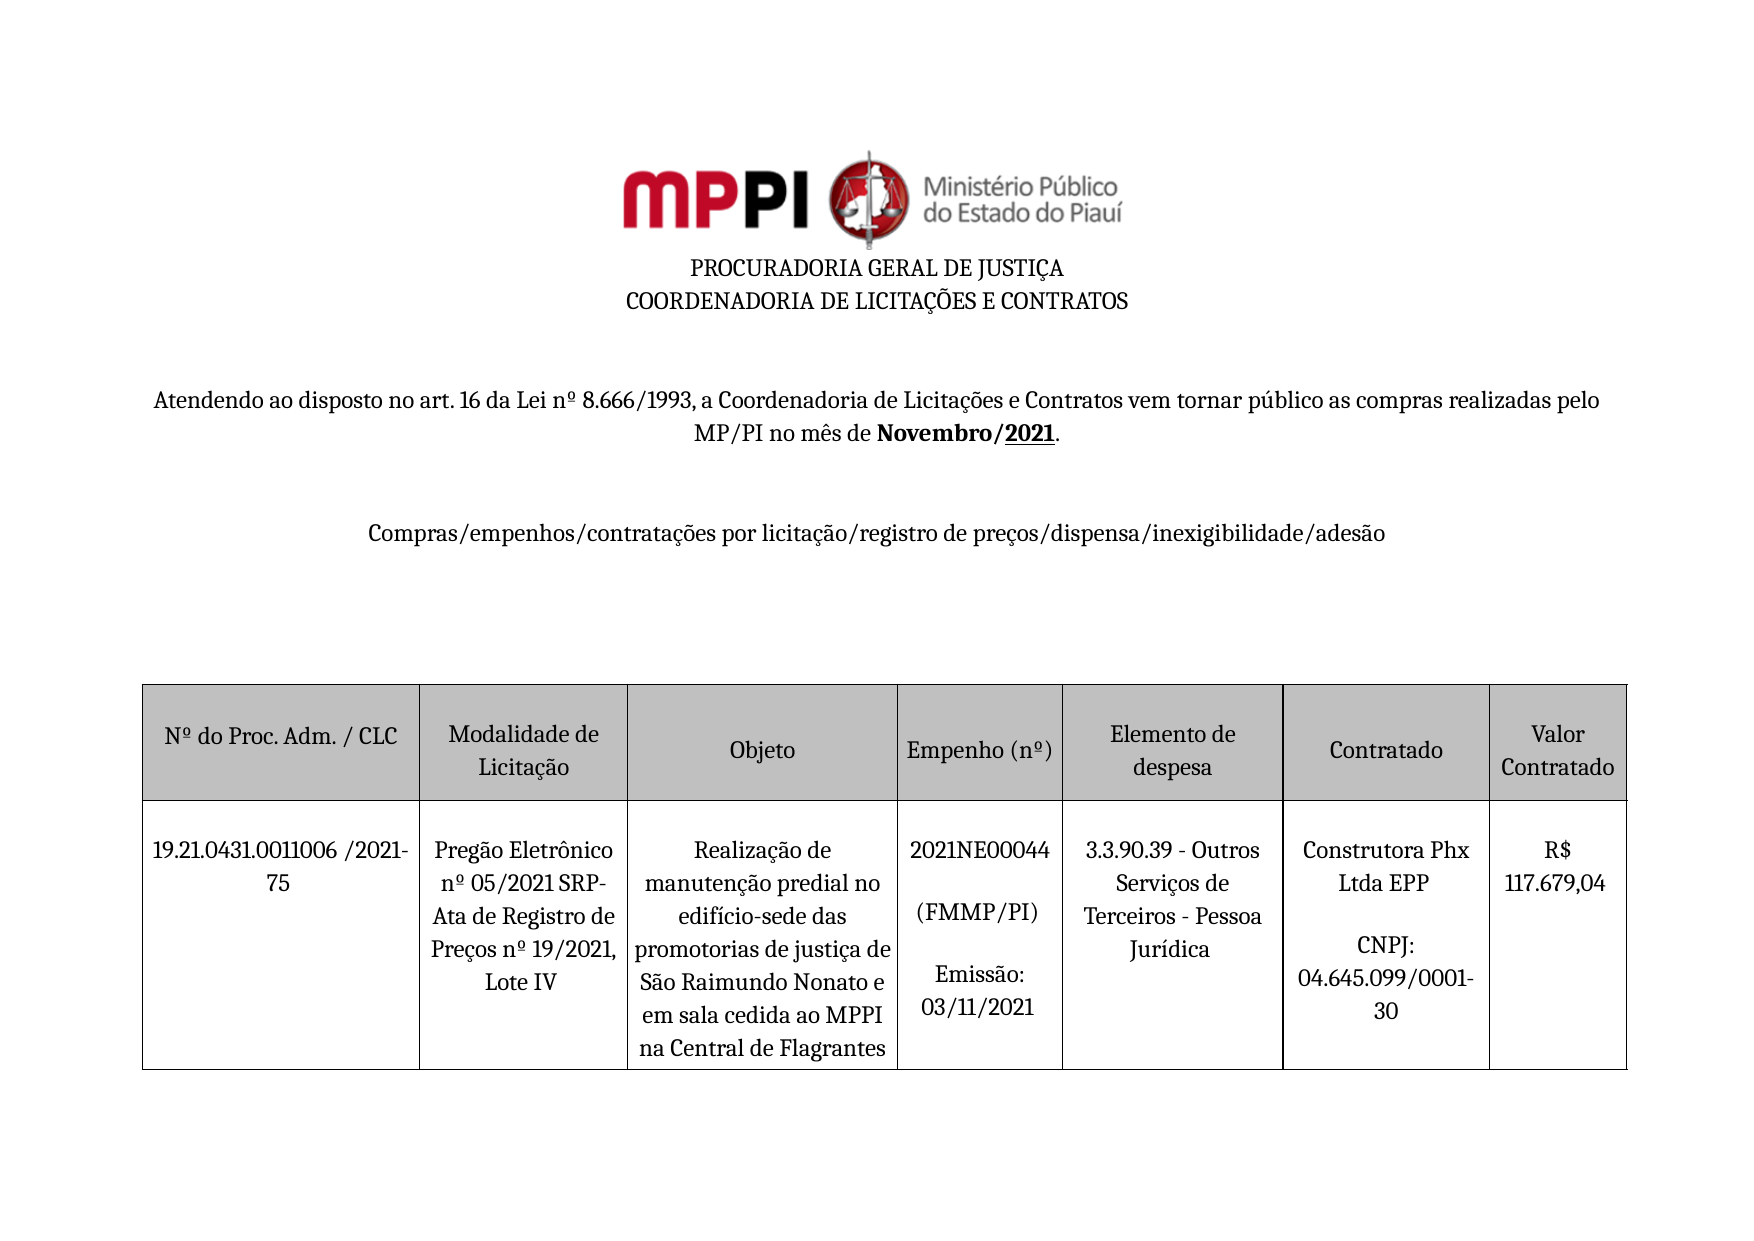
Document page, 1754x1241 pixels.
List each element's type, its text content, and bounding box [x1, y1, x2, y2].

table_cell 2021NE00044 (FMMP/PI) Emissão: 03/11/2021 [898, 801, 1062, 1068]
table_cell 19.21.0431.0011006 /2021-75 [143, 801, 419, 1068]
table_cell 3.3.90.39 - Outros Serviços de Terceiros - Pessoa Jurídica [1063, 801, 1282, 1068]
text COORDENADORIA DE LICITAÇÕES E CONTRATOS [148, 287, 1606, 316]
picture [619, 148, 1135, 250]
table_cell R$ 117.679,04 [1490, 801, 1626, 1068]
table_cell Pregão Eletrônico nº 05/2021 SRP- Ata de Registro de Preços nº 19/2021, Lote IV [420, 801, 627, 1068]
table_header Objeto [628, 685, 897, 800]
table_header Empenho (nº) [898, 685, 1062, 800]
table_cell Realização de manutenção predial no edifício-sede das promotorias de justiça de São Raimundo Nonato e em sala cedida ao MPPI na Central de Flagrantes [628, 801, 897, 1068]
text Atendendo ao disposto no art. 16 da Lei nº 8.666/1993, a Coordenadoria de Licitações e Contratos vem tornar público as compras realizadas pelo MP/PI no mês de Novembro/2021. [148, 386, 1606, 448]
text Compras/empenhos/contratações por licitação/registro de preços/dispensa/inexigibilidade/adesão [148, 518, 1606, 547]
table_header Modalidade de Licitação [420, 685, 627, 800]
table_header Elemento de despesa [1063, 685, 1282, 800]
table_cell Construtora Phx Ltda EPP CNPJ: 04.645.099/0001-30 [1284, 801, 1489, 1068]
table_header Contratado [1284, 685, 1489, 800]
table_header Valor Contratado [1490, 685, 1626, 800]
table_header Nº do Proc. Adm. / CLC [143, 685, 419, 800]
text PROCURADORIA GERAL DE JUSTIÇA [148, 254, 1606, 283]
